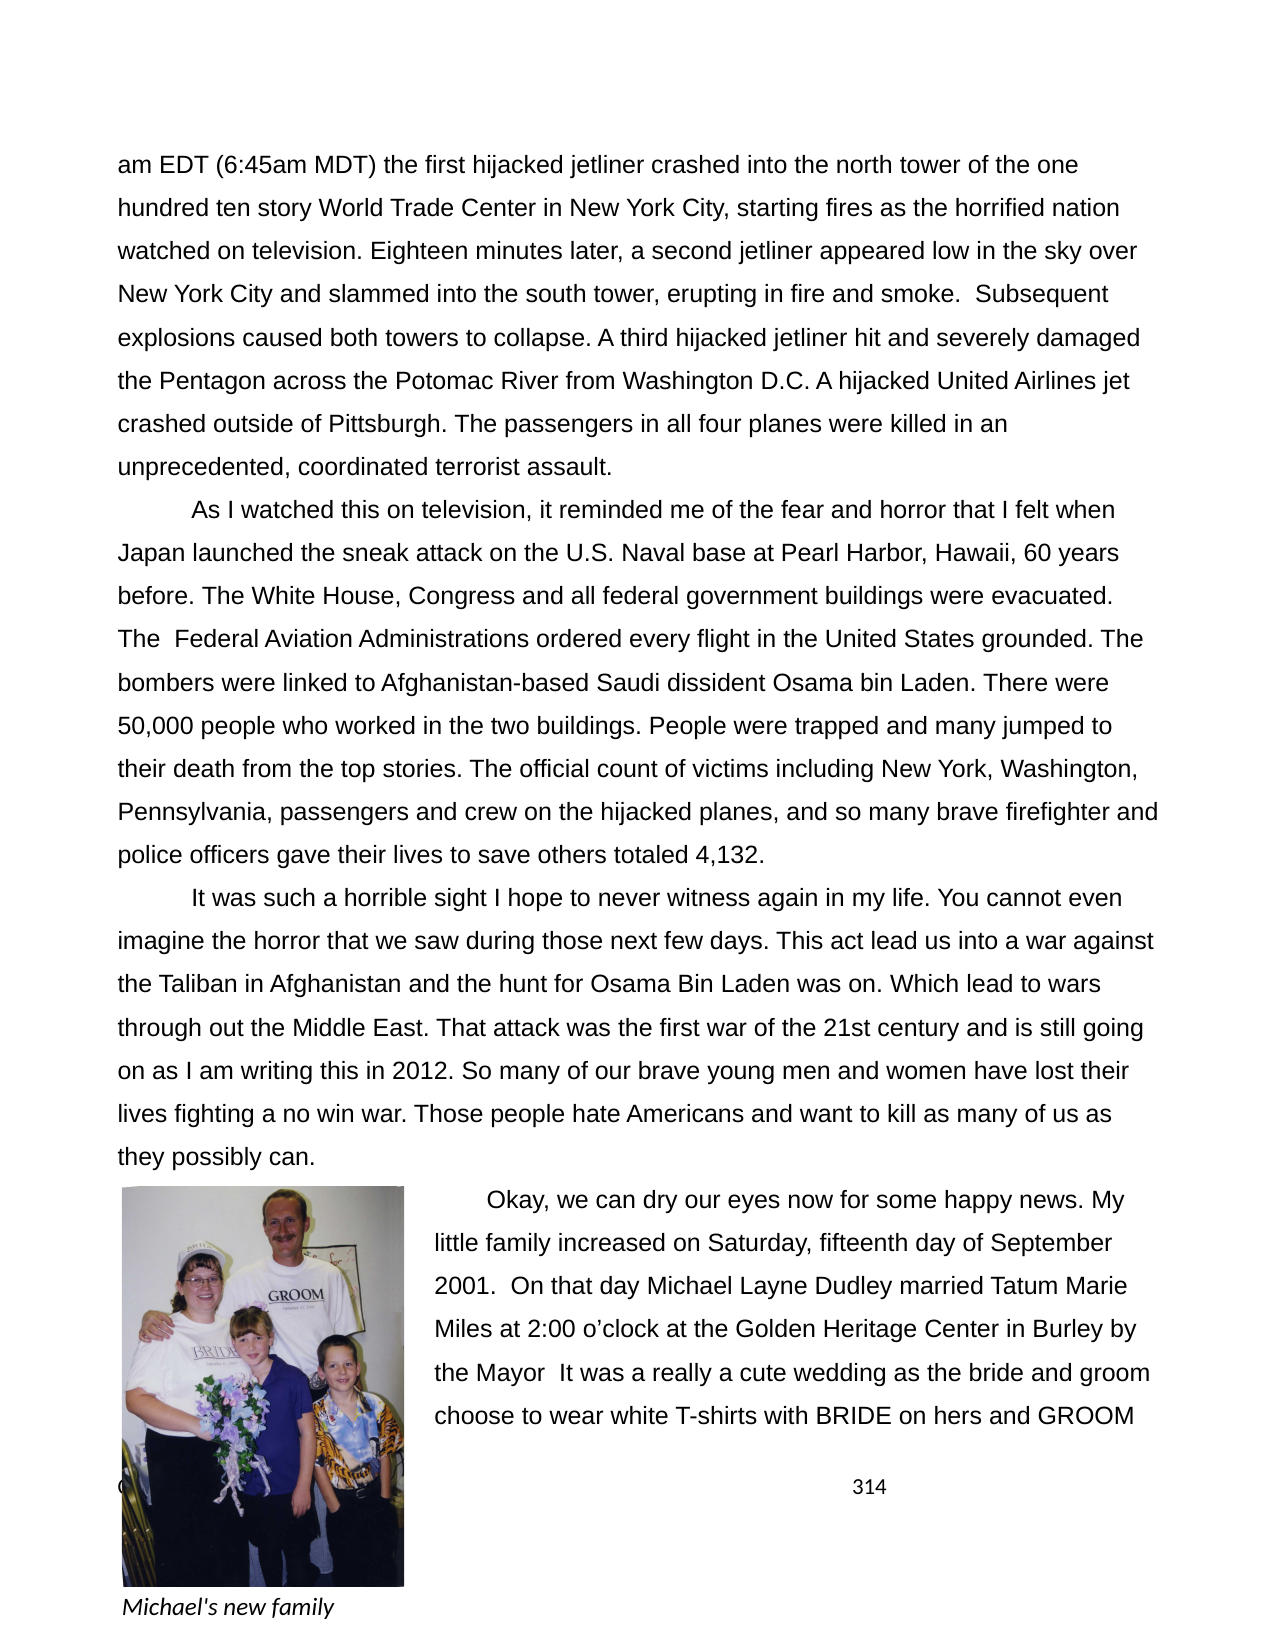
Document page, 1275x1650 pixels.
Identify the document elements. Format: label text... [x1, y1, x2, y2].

text As I watched this on television, it reminded me of the fear and horror that I felt when Japan launched the sneak attack on the U.S. Naval base at Pearl Harbor, Hawaii, 60 years before. The White House, Congress and all federal government buildings were evacuated. The Federal Aviation Administrations ordered every flight in the United States grounded. The bombers were linked to Afghanistan-based Saudi dissident Osama bin Laden. There were 50,000 people who worked in the two buildings. People were trapped and many jumped to their death from the top stories. The official count of victims including New York, Washington, Pennsylvania, passengers and crew on the hijacked planes, and so many brave firefighter and police officers gave their lives to save others totaled 4,132. [117, 495, 1162, 869]
picture [121, 1186, 405, 1587]
text Okay, we can dry our eyes now for some happy news. My little family increased on Saturday, fifteenth day of September 2001. On that day Michael Layne Dudley married Tatum Marie Miles at 2:00 o’clock at the Golden Heritage Center in Burley by the Mayor It was a really a cute wedding as the bride and groom choose to wear white T-shirts with BRIDE on hers and GROOM [117, 1174, 1162, 1429]
text Michael's new family [122, 1587, 404, 1622]
text It was such a horrible sight I hope to never witness again in my life. You cannot even imagine the horror that we saw during those next few days. This act lead us into a war against the Taliban in Afghanistan and the hunt for Osama Bin Laden was on. Which lead to wars through out the Middle East. That attack was the first war of the 21st century and is still going on as I am writing this in 2012. So many of our brave young men and women have lost their lives fighting a no win war. Those people hate Americans and want to kill as many of us as they possibly can. [117, 883, 1162, 1171]
text am EDT (6:45am MDT) the first hijacked jetliner crashed into the north tower of the one hundred ten story World Trade Center in New York City, starting fires as the horrified nation watched on television. Eighteen minutes later, a second jetliner appeared low in the sky over New York City and slammed into the south tower, erupting in fire and smoke. Subsequent explosions caused both towers to collapse. A third hijacked jetliner hit and severely damaged the Pentagon across the Potomac River from Washington D.C. A hijacked United Airlines jet crashed outside of Pittsburgh. The passengers in all four planes were killed in an unprecedented, coordinated terrorist assault. [117, 150, 1162, 481]
